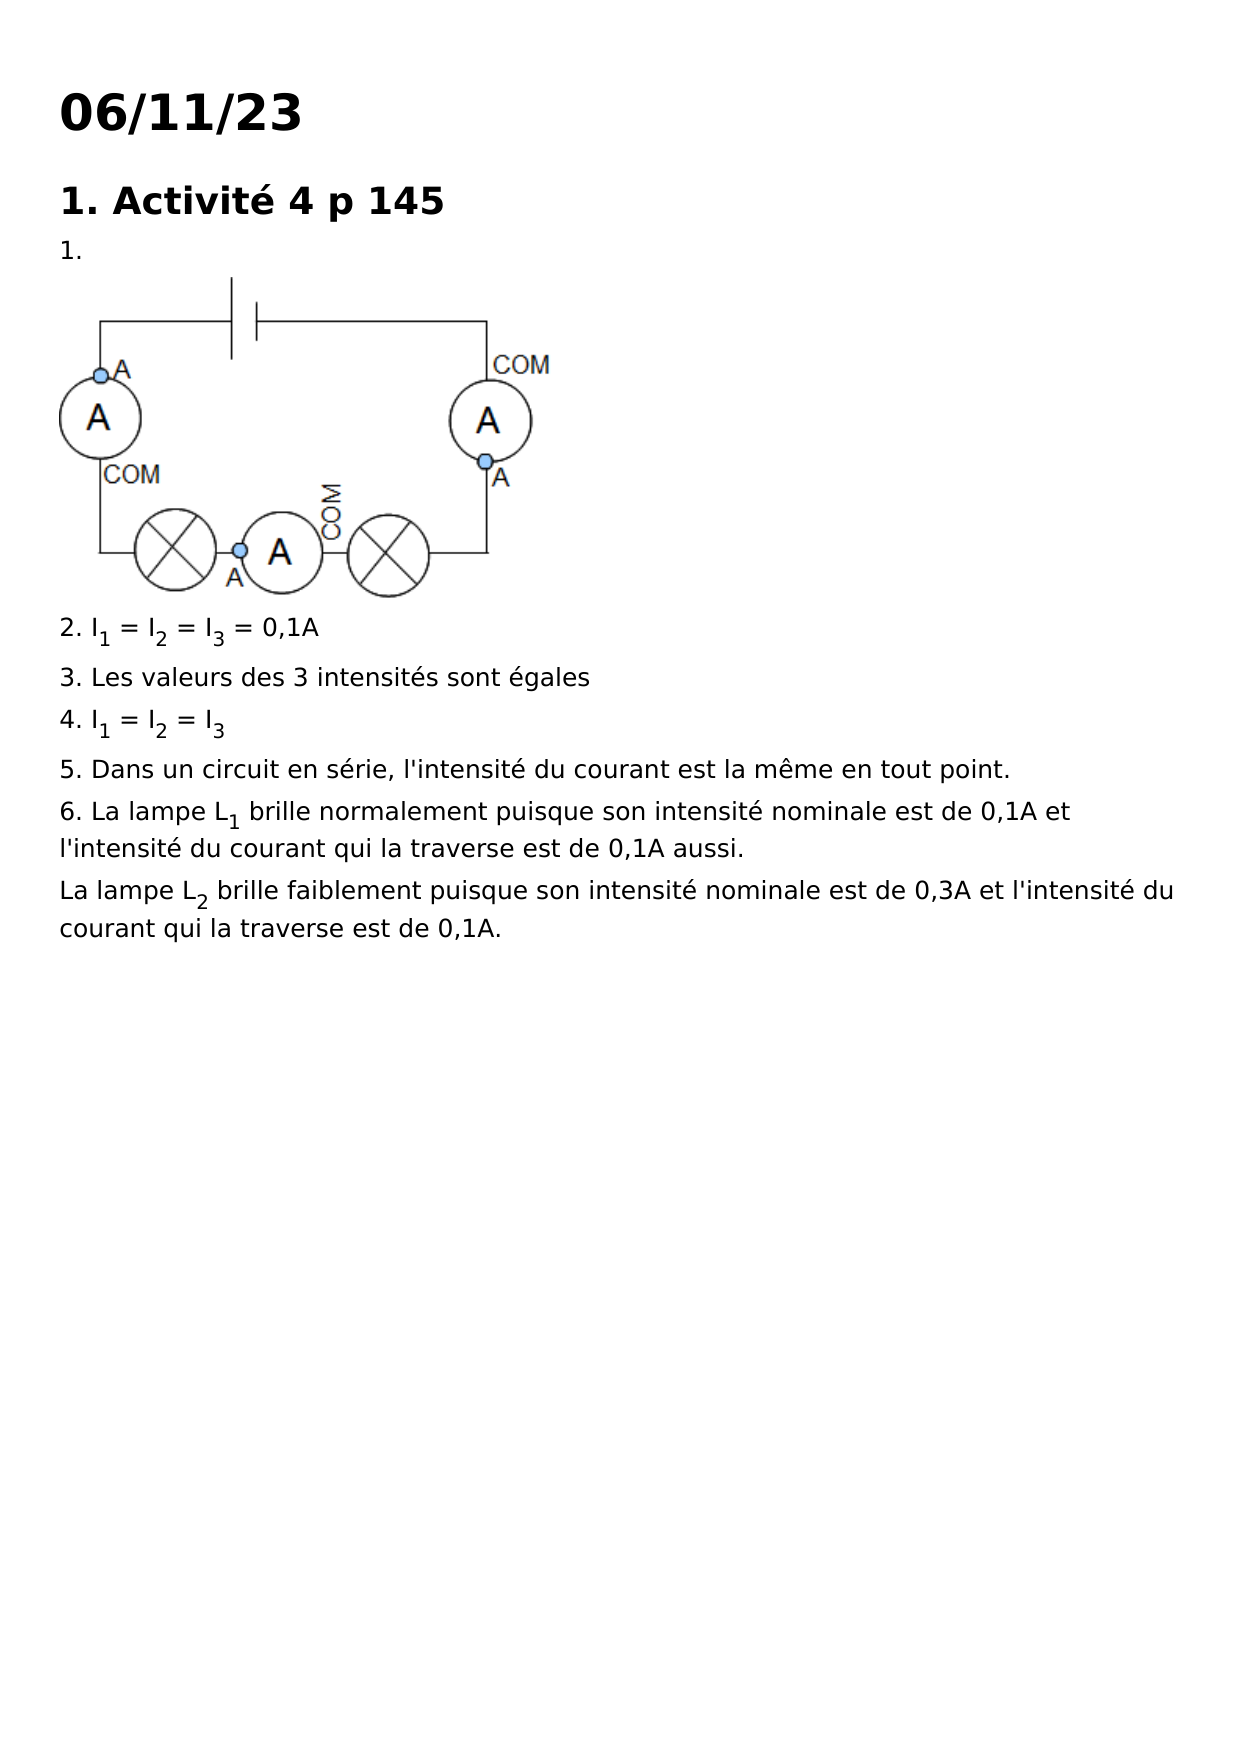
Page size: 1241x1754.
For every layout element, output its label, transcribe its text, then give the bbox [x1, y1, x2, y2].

text 1. [59, 236, 1181, 265]
text 5. Dans un circuit en série, l'intensité du courant est la même en tout point. [59, 755, 1181, 784]
text 3. Les valeurs des 3 intensités sont égales [59, 664, 1181, 693]
picture [59, 277, 591, 601]
subtitle 06/11/23 [59, 84, 1181, 142]
subtitle 1. Activité 4 p 145 [59, 180, 1181, 223]
text 4. I1 = I2 = I3 [59, 705, 1181, 743]
text 6. La lampe L1 brille normalement puisque son intensité nominale est de 0,1A et l'intensité du courant qui la traverse est de 0,1A aussi. [59, 797, 1181, 864]
text 2. I1 = I2 = I3 = 0,1A [59, 613, 1181, 651]
text La lampe L2 brille faiblement puisque son intensité nominale est de 0,3A et l'intensité du courant qui la traverse est de 0,1A. [59, 876, 1181, 943]
